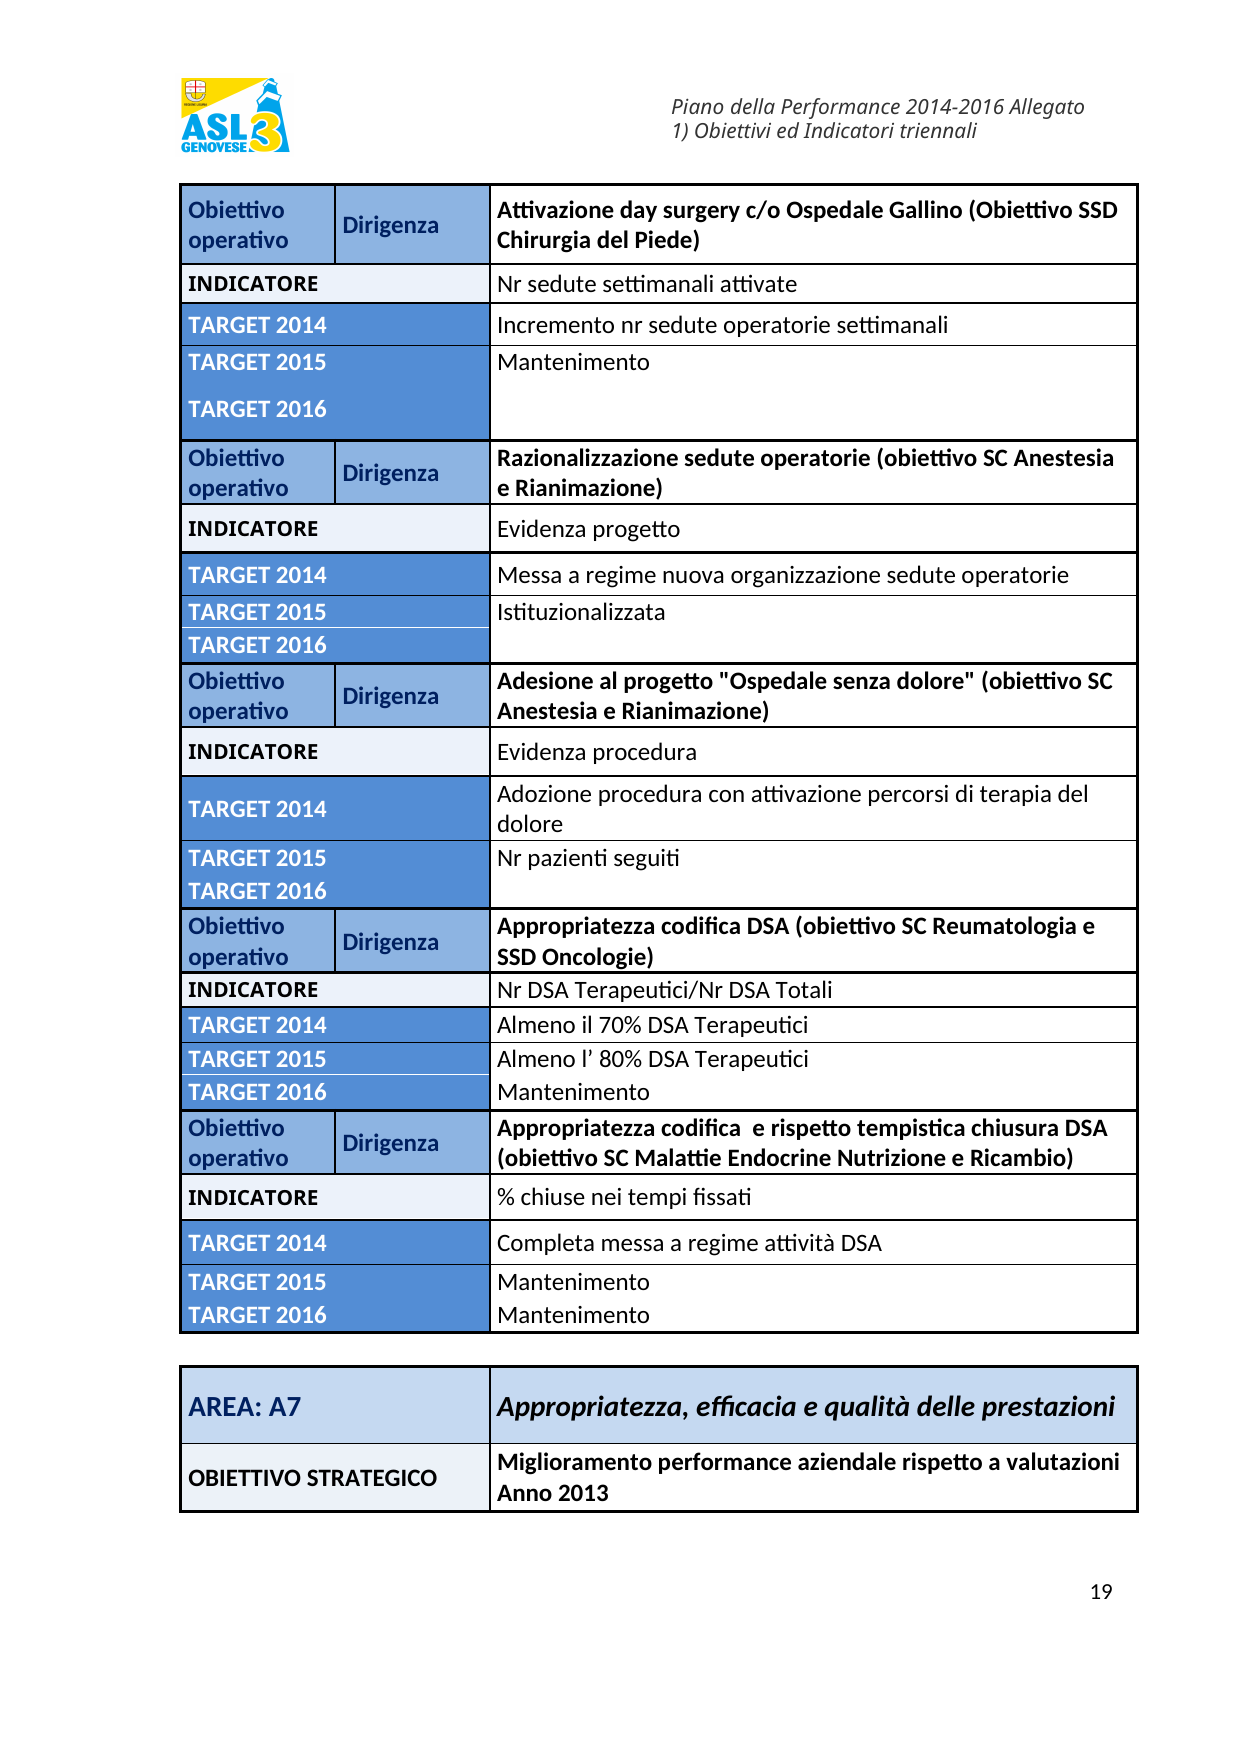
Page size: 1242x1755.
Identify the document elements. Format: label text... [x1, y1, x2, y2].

table_cell Mantenimento [491, 346, 1136, 378]
table_cell [335, 628, 489, 662]
table_cell [335, 596, 489, 627]
table_cell Messa a regime nuova organizzazione sedute operatorie [491, 554, 1136, 595]
table_cell Almeno il 70% DSA Terapeutici [491, 1008, 1136, 1042]
table_cell Dirigenza [336, 186, 489, 263]
table_cell Obiettivo operativo [182, 442, 334, 503]
table_cell Appropriatezza codifica e rispetto tempistica chiusura DSA (obiettivo SC Malattie Endocrine Nutrizione e Ricambio) [491, 1112, 1136, 1173]
table_cell Obiettivo operativo [182, 910, 334, 971]
table_cell [335, 378, 489, 439]
table_cell Dirigenza [336, 442, 489, 503]
table_cell [335, 1265, 489, 1297]
table_cell INDICATORE [182, 974, 489, 1006]
table_cell TARGET 2014 [182, 777, 335, 840]
table_cell TARGET 2015 [182, 346, 335, 378]
table_cell [335, 873, 489, 907]
table_cell TARGET 2014 [182, 554, 335, 595]
table_cell TARGET 2016 [182, 873, 335, 907]
table_cell [335, 841, 489, 873]
table_cell TARGET 2016 [182, 378, 335, 439]
table_cell Obiettivo operativo [182, 665, 334, 726]
table_cell [491, 628, 1136, 662]
table_cell Nr sedute settimanali attivate [491, 265, 1136, 302]
table_cell Almeno l’ 80% DSA Terapeutici [491, 1043, 1136, 1074]
table_header Appropriatezza, efficacia e qualità delle prestazioni [491, 1368, 1136, 1443]
table_cell [335, 1075, 489, 1109]
table_cell Evidenza progetto [491, 505, 1136, 551]
table_cell TARGET 2016 [182, 1075, 335, 1109]
table_cell Incremento nr sedute operatorie settimanali [491, 304, 1136, 345]
table_cell % chiuse nei tempi fissati [491, 1175, 1136, 1218]
table_cell Appropriatezza codifica DSA (obiettivo SC Reumatologia e SSD Oncologie) [491, 910, 1136, 971]
table_cell Evidenza procedura [491, 728, 1136, 774]
table_cell TARGET 2015 [182, 1043, 335, 1074]
table_cell [335, 1297, 489, 1331]
table_cell TARGET 2016 [182, 1297, 335, 1331]
table_cell TARGET 2015 [182, 596, 335, 627]
table_cell TARGET 2014 [182, 1221, 335, 1264]
table_cell Adozione procedura con attivazione percorsi di terapia del dolore [491, 777, 1136, 840]
table_cell Adesione al progetto "Ospedale senza dolore" (obiettivo SC Anestesia e Rianimazione) [491, 665, 1136, 726]
table_cell Obiettivo operativo [182, 186, 334, 263]
table_cell OBIETTIVO STRATEGICO [182, 1444, 489, 1510]
table_cell Mantenimento [491, 1265, 1136, 1297]
table_cell [335, 346, 489, 378]
table_cell Mantenimento [491, 1297, 1136, 1331]
table_cell TARGET 2015 [182, 841, 335, 873]
table_cell [335, 304, 489, 345]
table_cell Dirigenza [336, 665, 489, 726]
table_cell [335, 1221, 489, 1264]
table_cell Mantenimento [491, 1075, 1136, 1109]
table_cell [491, 378, 1136, 439]
table_cell [491, 873, 1136, 907]
table_cell Miglioramento performance aziendale rispetto a valutazioni Anno 2013 [491, 1444, 1136, 1510]
table_cell [335, 777, 489, 840]
table_cell Istituzionalizzata [491, 596, 1136, 627]
table_cell INDICATORE [182, 1175, 489, 1218]
table_cell [335, 1043, 489, 1074]
table_cell Completa messa a regime attività DSA [491, 1221, 1136, 1264]
table_cell INDICATORE [182, 265, 489, 302]
table_cell TARGET 2014 [182, 304, 335, 345]
table_cell Nr DSA Terapeutici/Nr DSA Totali [491, 974, 1136, 1006]
table_cell Razionalizzazione sedute operatorie (obiettivo SC Anestesia e Rianimazione) [491, 442, 1136, 503]
table_cell [335, 554, 489, 595]
table_cell Obiettivo operativo [182, 1112, 334, 1173]
table_cell TARGET 2015 [182, 1265, 335, 1297]
table_cell Nr pazienti seguiti [491, 841, 1136, 873]
table_header AREA: A7 [182, 1368, 489, 1443]
table_cell [335, 1008, 489, 1042]
table_cell Attivazione day surgery c/o Ospedale Gallino (Obiettivo SSD Chirurgia del Piede) [491, 186, 1136, 263]
table_cell Dirigenza [336, 1112, 489, 1173]
table_cell Dirigenza [336, 910, 489, 971]
table_cell INDICATORE [182, 728, 489, 774]
table_cell TARGET 2014 [182, 1008, 335, 1042]
table_cell TARGET 2016 [182, 628, 335, 662]
table_cell INDICATORE [182, 505, 489, 551]
